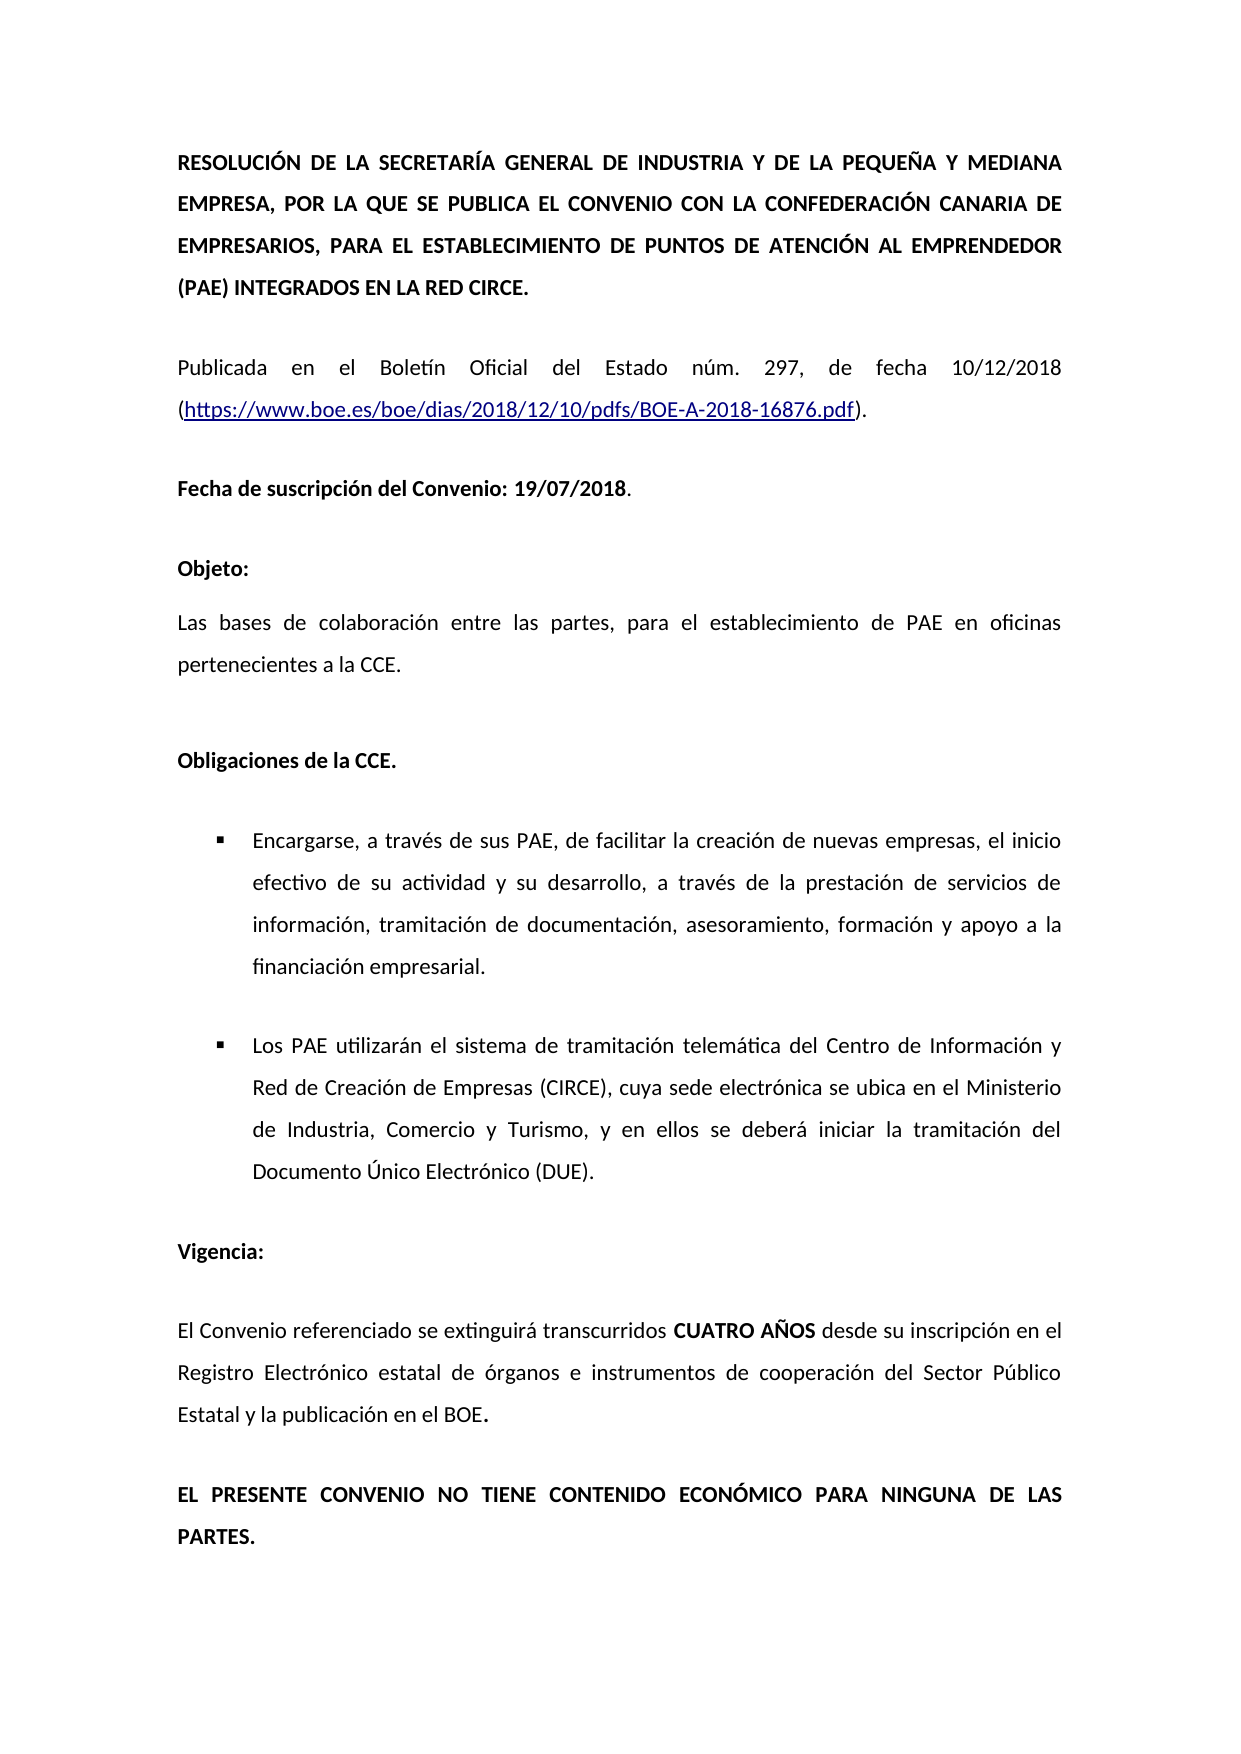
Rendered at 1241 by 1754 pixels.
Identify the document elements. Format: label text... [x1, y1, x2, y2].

text Objeto: [177, 554, 1063, 582]
list Los PAE utilizarán el sistema de tramitación telemática del Centro de Información y Red de Creación de Empresas (CIRCE), cuya sede electrónica se ubica en el Ministerio de Industria, Comercio y Turismo, y en ellos se deberá iniciar la tramitación del Documento Único Electrónico (DUE). [215, 1031, 1063, 1185]
text Fecha de suscripción del Convenio: 19/07/2018. [177, 474, 1063, 502]
text Obligaciones de la CCE. [177, 747, 1063, 774]
text El Convenio referenciado se extinguirá transcurridos CUATRO AÑOS desde su inscripción en el Registro Electrónico estatal de órganos e instrumentos de cooperación del Sector Público Estatal y la publicación en el BOE. [177, 1316, 1063, 1428]
text Las bases de colaboración entre las partes, para el establecimiento de PAE en oficinas pertenecientes a la CCE. [177, 608, 1063, 678]
text EL PRESENTE CONVENIO NO TIENE CONTENIDO ECONÓMICO PARA NINGUNA DE LAS PARTES. [177, 1480, 1063, 1550]
text Publicada en el Boletín Oficial del Estado núm. 297, de fecha 10/12/2018 (https://www.boe.es/boe/dias/2018/12/10/pdfs/BOE-A-2018-16876.pdf). [177, 353, 1063, 423]
text Vigencia: [177, 1237, 1063, 1265]
text RESOLUCIÓN DE LA SECRETARÍA GENERAL DE INDUSTRIA Y DE LA PEQUEÑA Y MEDIANA EMPRESA, POR LA QUE SE PUBLICA EL CONVENIO CON LA CONFEDERACIÓN CANARIA DE EMPRESARIOS, PARA EL ESTABLECIMIENTO DE PUNTOS DE ATENCIÓN AL EMPRENDEDOR (PAE) INTEGRADOS EN LA RED CIRCE. [177, 148, 1063, 302]
list Encargarse, a través de sus PAE, de facilitar la creación de nuevas empresas, el inicio efectivo de su actividad y su desarrollo, a través de la prestación de servicios de información, tramitación de documentación, asesoramiento, formación y apoyo a la financiación empresarial. [215, 826, 1063, 980]
